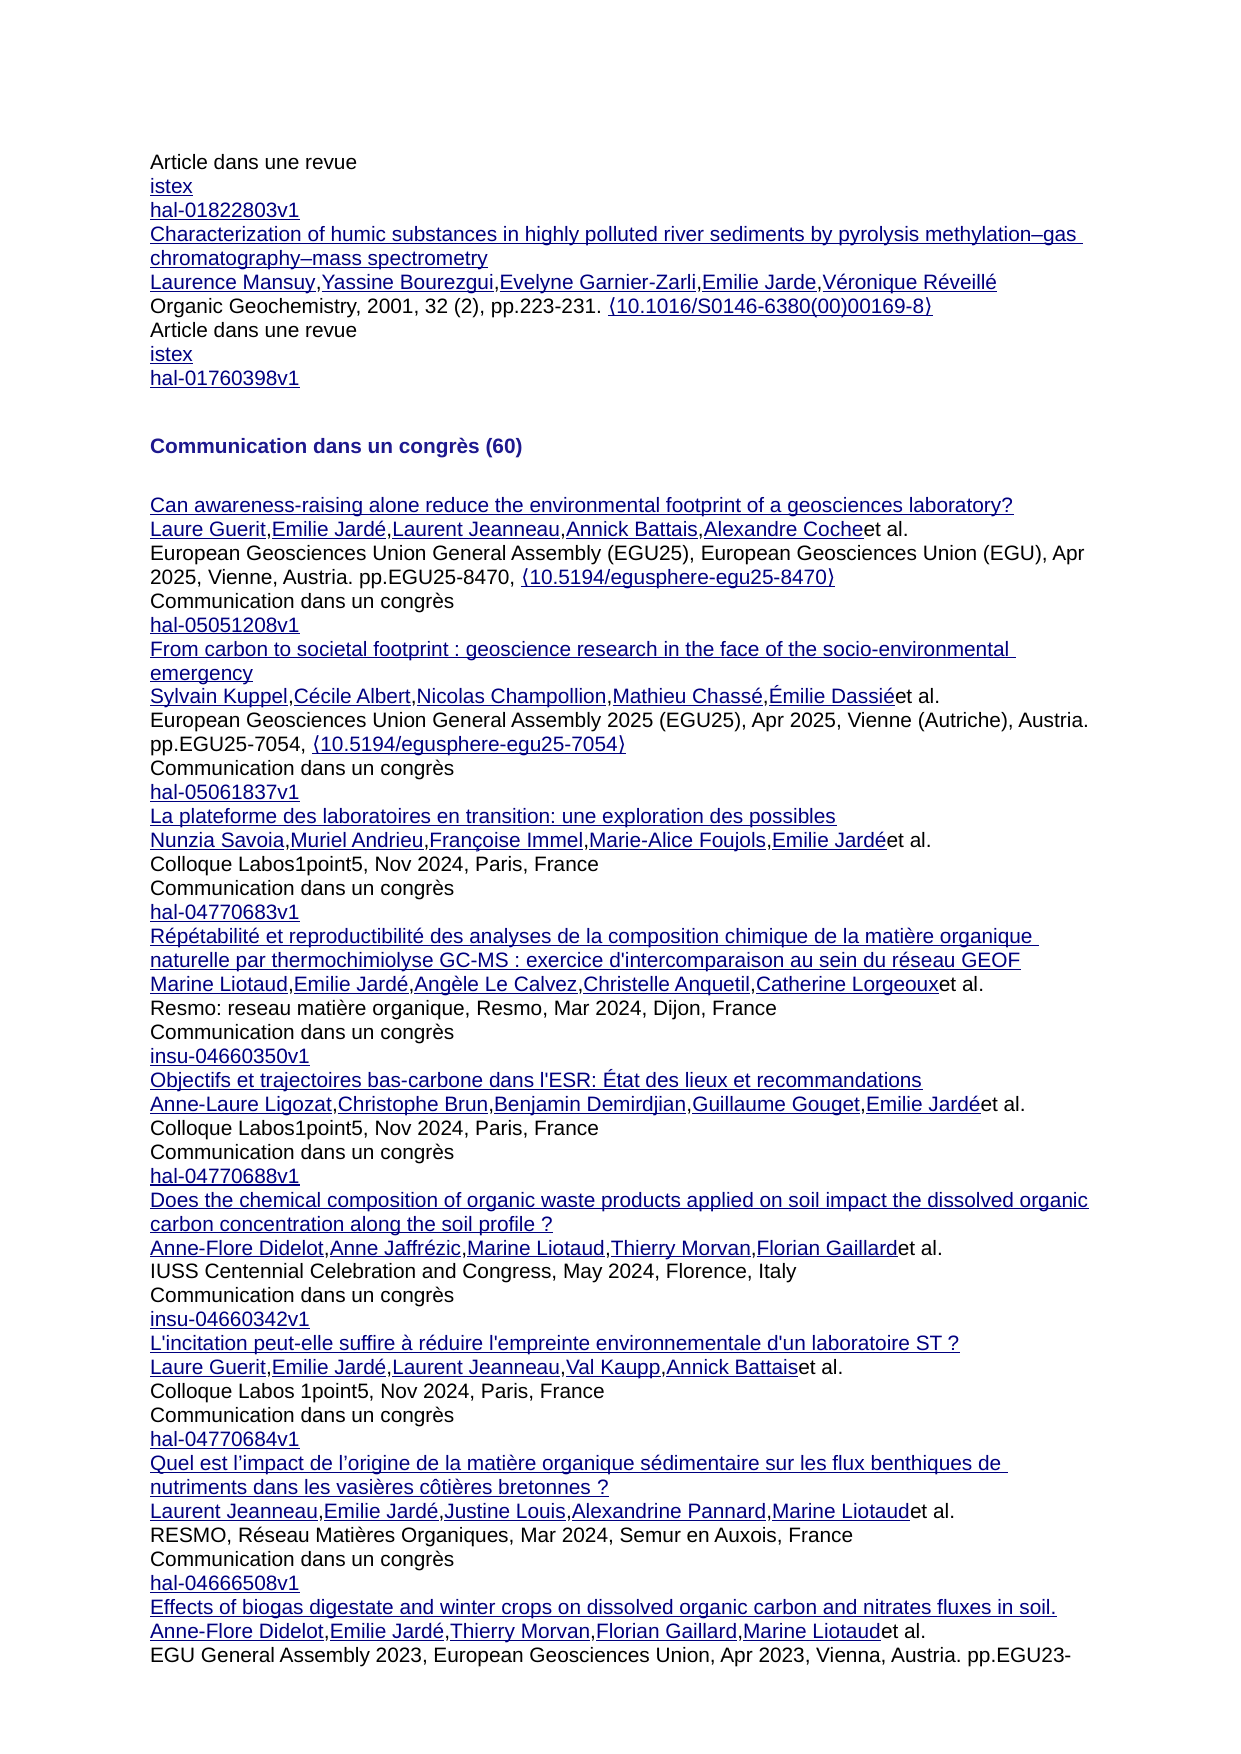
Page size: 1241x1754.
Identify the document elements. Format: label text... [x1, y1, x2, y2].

table_cell L'incitation peut-elle suffire à réduire l'empreinte environnementale d'un laboratoire ST ? Laure Guerit,Emilie Jardé,Laurent Jeanneau,Val Kaupp,Annick Battaiset al. Colloque Labos 1point5, Nov 2024, Paris, France Communication dans un congrès hal-04770684v1 [150, 1331, 1090, 1451]
table_cell From carbon to societal footprint : geoscience research in the face of the socio-environmental emergency Sylvain Kuppel,Cécile Albert,Nicolas Champollion,Mathieu Chassé,Émilie Dassiéet al. European Geosciences Union General Assembly 2025 (EGU25), Apr 2025, Vienne (Autriche), Austria. pp.EGU25-7054, ⟨10.5194/egusphere-egu25-7054⟩ Communication dans un congrès hal-05061837v1 [150, 636, 1090, 804]
subtitle Communication dans un congrès (60) [150, 434, 1090, 458]
table_cell Does the chemical composition of organic waste products applied on soil impact the dissolved organic carbon concentration along the soil profile ? Anne-Flore Didelot,Anne Jaffrézic,Marine Liotaud,Thierry Morvan,Florian Gaillardet al. IUSS Centennial Celebration and Congress, May 2024, Florence, Italy Communication dans un congrès insu-04660342v1 [150, 1188, 1090, 1331]
table_cell Répétabilité et reproductibilité des analyses de la composition chimique de la matière organique naturelle par thermochimiolyse GC-MS : exercice d'intercomparaison au sein du réseau GEOF Marine Liotaud,Emilie Jardé,Angèle Le Calvez,Christelle Anquetil,Catherine Lorgeouxet al. Resmo: reseau matière organique, Resmo, Mar 2024, Dijon, France Communication dans un congrès insu-04660350v1 [150, 924, 1090, 1068]
table_header Can awareness-raising alone reduce the environmental footprint of a geosciences laboratory? Laure Guerit,Emilie Jardé,Laurent Jeanneau,Annick Battais,Alexandre Cocheet al. European Geosciences Union General Assembly (EGU25), European Geosciences Union (EGU), Apr 2025, Vienne, Austria. pp.EGU25-8470, ⟨10.5194/egusphere-egu25-8470⟩ Communication dans un congrès hal-05051208v1 [150, 493, 1090, 636]
table_cell Article dans une revue istex hal-01822803v1 [150, 150, 1090, 222]
table_cell La plateforme des laboratoires en transition: une exploration des possibles Nunzia Savoia,Muriel Andrieu,Françoise Immel,Marie-Alice Foujols,Emilie Jardéet al. Colloque Labos1point5, Nov 2024, Paris, France Communication dans un congrès hal-04770683v1 [150, 804, 1090, 924]
table_cell Characterization of humic substances in highly polluted river sediments by pyrolysis methylation–gas chromatography–mass spectrometry Laurence Mansuy,Yassine Bourezgui,Evelyne Garnier-Zarli,Emilie Jarde,Véronique Réveillé Organic Geochemistry, 2001, 32 (2), pp.223-231. ⟨10.1016/S0146-6380(00)00169-8⟩ Article dans une revue istex hal-01760398v1 [150, 222, 1090, 389]
table_cell Quel est l’impact de l’origine de la matière organique sédimentaire sur les flux benthiques de nutriments dans les vasières côtières bretonnes ? Laurent Jeanneau,Emilie Jardé,Justine Louis,Alexandrine Pannard,Marine Liotaudet al. RESMO, Réseau Matières Organiques, Mar 2024, Semur en Auxois, France Communication dans un congrès hal-04666508v1 [150, 1451, 1090, 1595]
table_cell Effects of biogas digestate and winter crops on dissolved organic carbon and nitrates fluxes in soil. Anne-Flore Didelot,Emilie Jardé,Thierry Morvan,Florian Gaillard,Marine Liotaudet al. EGU General Assembly 2023, European Geosciences Union, Apr 2023, Vienna, Austria. pp.EGU23- [150, 1595, 1090, 1667]
table_cell Objectifs et trajectoires bas-carbone dans l'ESR: État des lieux et recommandations Anne-Laure Ligozat,Christophe Brun,Benjamin Demirdjian,Guillaume Gouget,Emilie Jardéet al. Colloque Labos1point5, Nov 2024, Paris, France Communication dans un congrès hal-04770688v1 [150, 1068, 1090, 1187]
